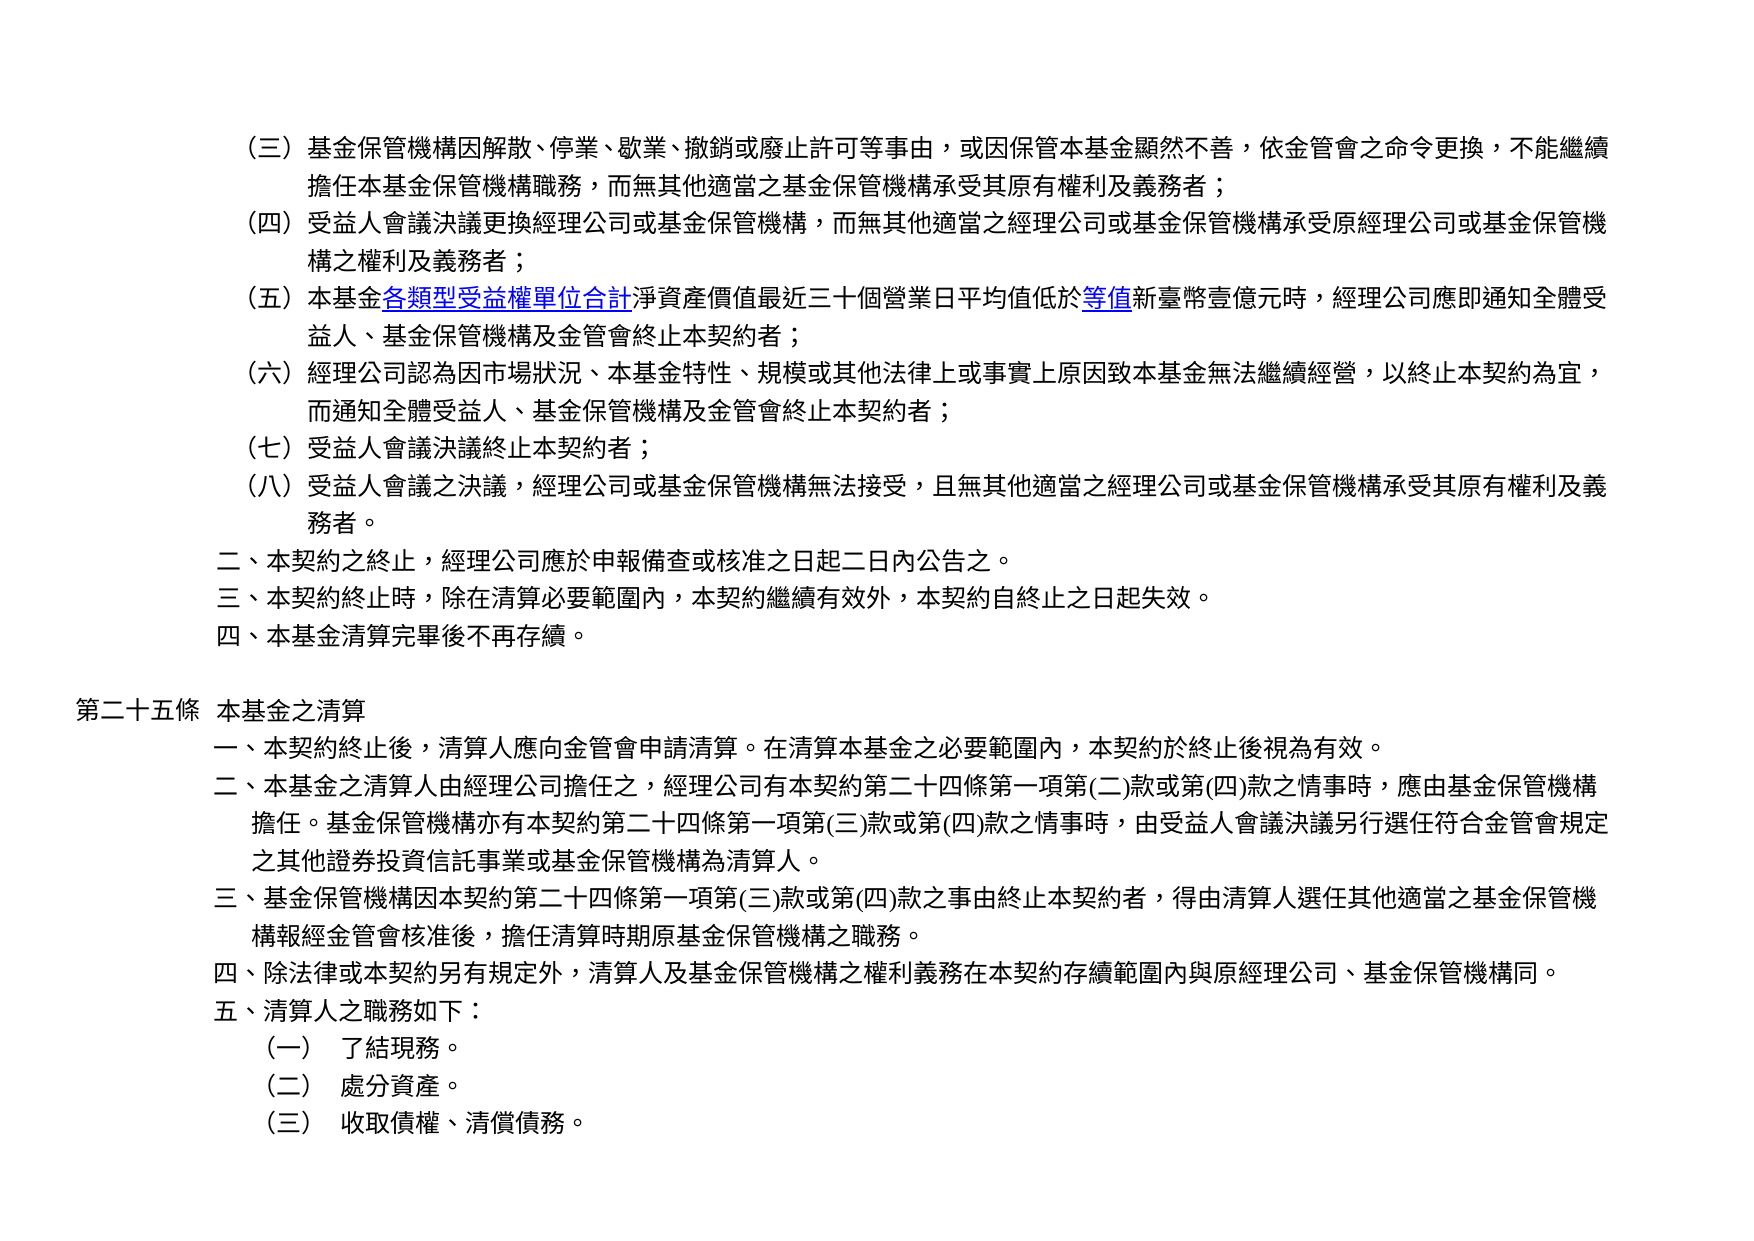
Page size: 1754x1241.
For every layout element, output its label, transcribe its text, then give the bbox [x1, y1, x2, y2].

table_cell 第二十五條 [62, 691, 213, 1141]
table_cell 本基金之清算 一、本契約終止後，清算人應向金管會申請清算。在清算本基金之必要範圍內，本契約於終止後視為有效。 二、本基金之清算人由經理公司擔任之，經理公司有本契約第二十四條第一項第(二)款或第(四)款之情事時，應由基金保管機構擔任。基金保管機構亦有本契約第二十四條第一項第(三)款或第(四)款之情事時，由受益人會議決議另行選任符合金管會規定之其他證券投資信託事業或基金保管機構為清算人。 三、基金保管機構因本契約第二十四條第一項第(三)款或第(四)款之事由終止本契約者，得由清算人選任其他適當之基金保管機構報經金管會核准後，擔任清算時期原基金保管機構之職務。 四、除法律或本契約另有規定外，清算人及基金保管機構之權利義務在本契約存續範圍內與原經理公司、基金保管機構同。 五、清算人之職務如下： 了結現務。 處分資產。 收取債權、清償債務。 分派剩餘財產。 其他清算事項。 六、清算人應於金管會核准清算後，三個月內完成本基金之清算。但有正當理由無法於三個月內完成清算者，於期限屆滿前，得向金管會申請展延一次，並以三個月為限。 七、清算人應儘速以適當價格處分本基金資產，清償本基金之債務，並將清算後之餘額，指示基金保管機構依各類型受益權單位數之比例分派予各受益人。清算餘額分配前，清算人應將前項清算及分配之方式向金管會申報及公告，並通知受益人，其內容包括清算餘額總金額、本基金各類型受益權單位總數、各類型每受益權單位可受分配之比例、清算餘額之給付方式及預定分配日期。清算程序終結後二個月內，清算人應將處理結果向金管會報備並通知受益人。 八、本基金清算及分派剩餘財產之通知，應依本契約第三十一條規定，分別通知受益人。 九、前項之通知，應送達至受益人名簿所載之地址。 十、清算人應自清算終結申報金管會之日起，將各項簿冊及文件保存至少十年。 [214, 691, 1612, 1141]
table_cell [62, 128, 213, 691]
table_cell （三）基金保管機構因解散、停業、歇業、撤銷或廢止許可等事由，或因保管本基金顯然不善，依金管會之命令更換，不能繼續擔任本基金保管機構職務，而無其他適當之基金保管機構承受其原有權利及義務者； （四）受益人會議決議更換經理公司或基金保管機構，而無其他適當之經理公司或基金保管機構承受原經理公司或基金保管機構之權利及義務者； （五）本基金各類型受益權單位合計淨資產價值最近三十個營業日平均值低於等值新臺幣壹億元時，經理公司應即通知全體受益人、基金保管機構及金管會終止本契約者； （六）經理公司認為因市場狀況、本基金特性、規模或其他法律上或事實上原因致本基金無法繼續經營，以終止本契約為宜，而通知全體受益人、基金保管機構及金管會終止本契約者； （七）受益人會議決議終止本契約者； （八）受益人會議之決議，經理公司或基金保管機構無法接受，且無其他適當之經理公司或基金保管機構承受其原有權利及義務者。 二、本契約之終止，經理公司應於申報備查或核准之日起二日內公告之。 三、本契約終止時，除在清算必要範圍內，本契約繼續有效外，本契約自終止之日起失效。 四、本基金清算完畢後不再存續。 [214, 128, 1612, 691]
